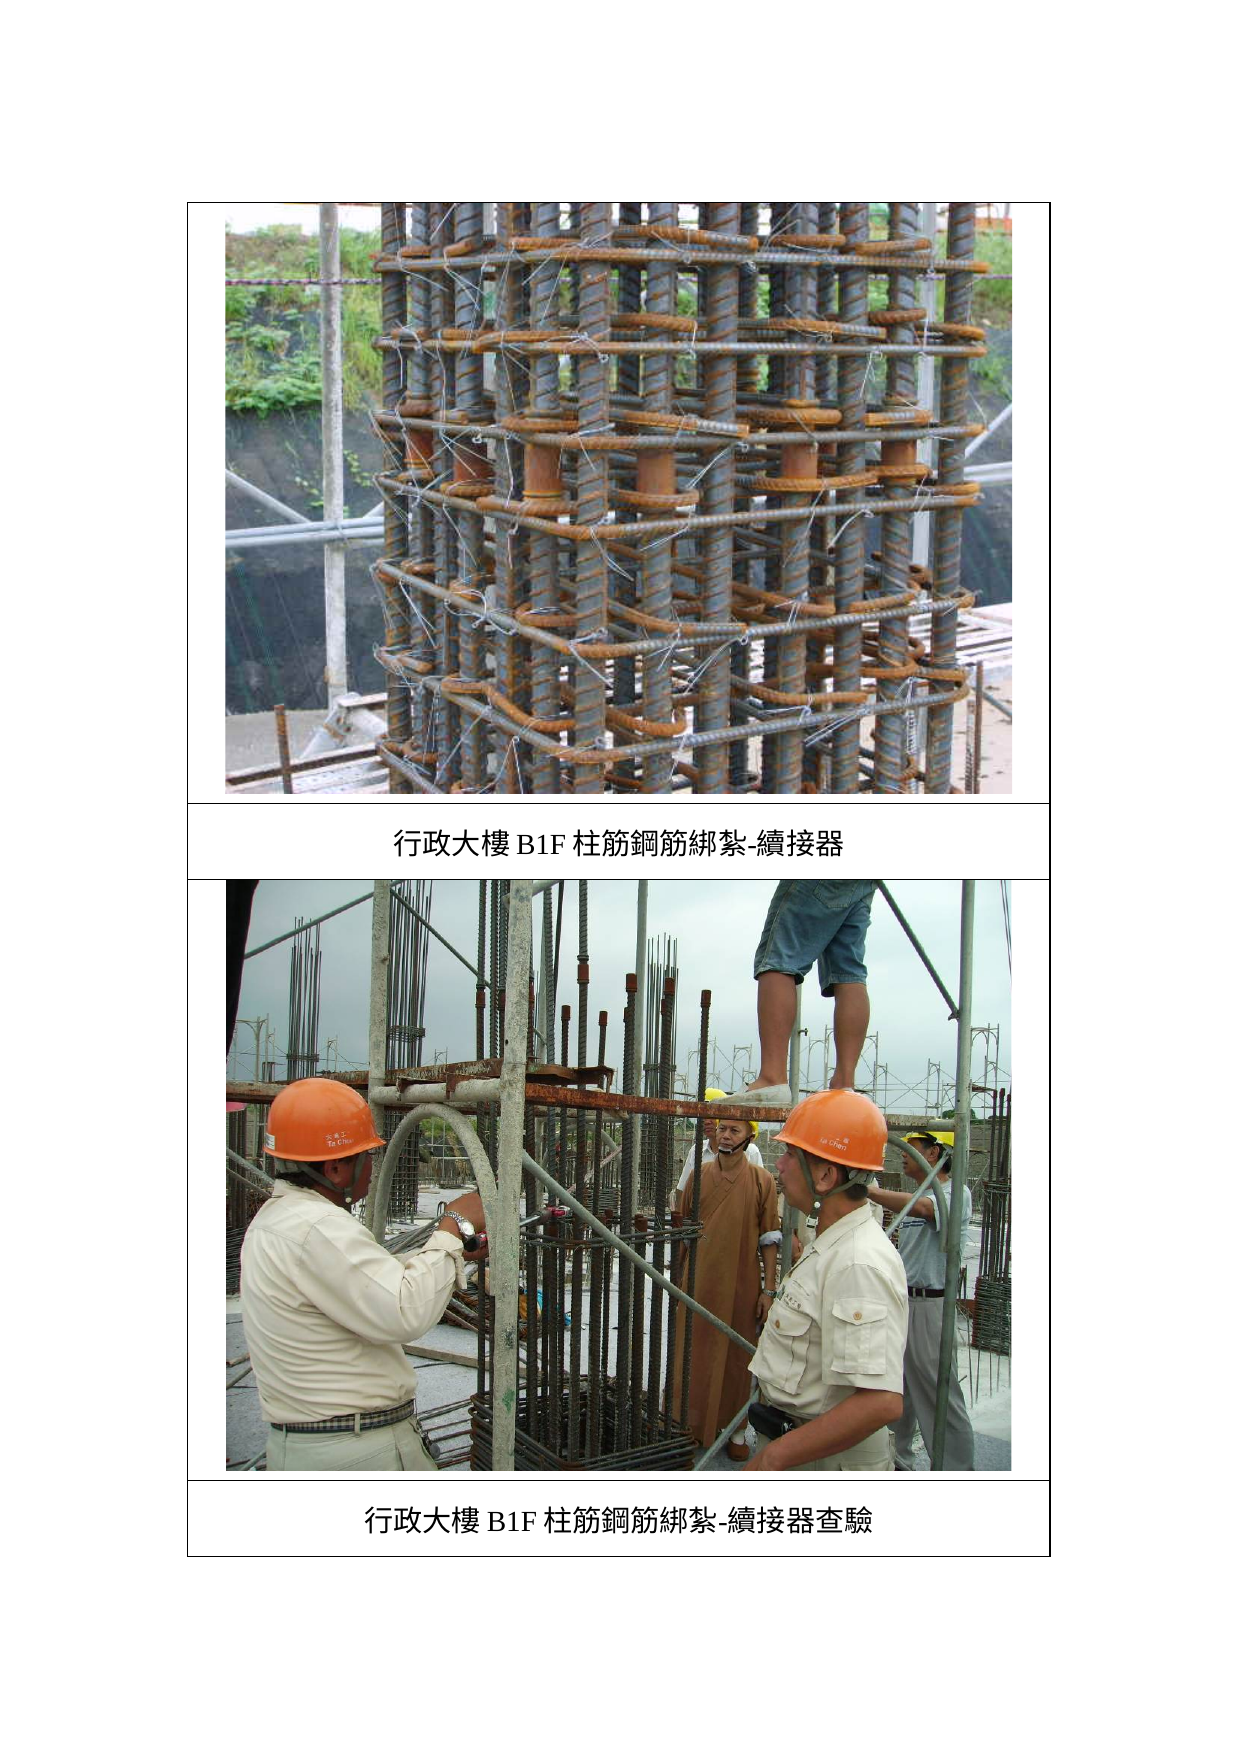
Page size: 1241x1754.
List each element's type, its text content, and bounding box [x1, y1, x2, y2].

picture [226, 880, 1012, 1471]
picture [225, 203, 1013, 794]
table_header [188, 203, 1049, 803]
table_cell 行政大樓B1F柱筋鋼筋綁紮-續接器 [188, 804, 1049, 879]
table_cell [188, 880, 1049, 1480]
table_cell 行政大樓B1F柱筋鋼筋綁紮-續接器查驗 [188, 1481, 1049, 1556]
